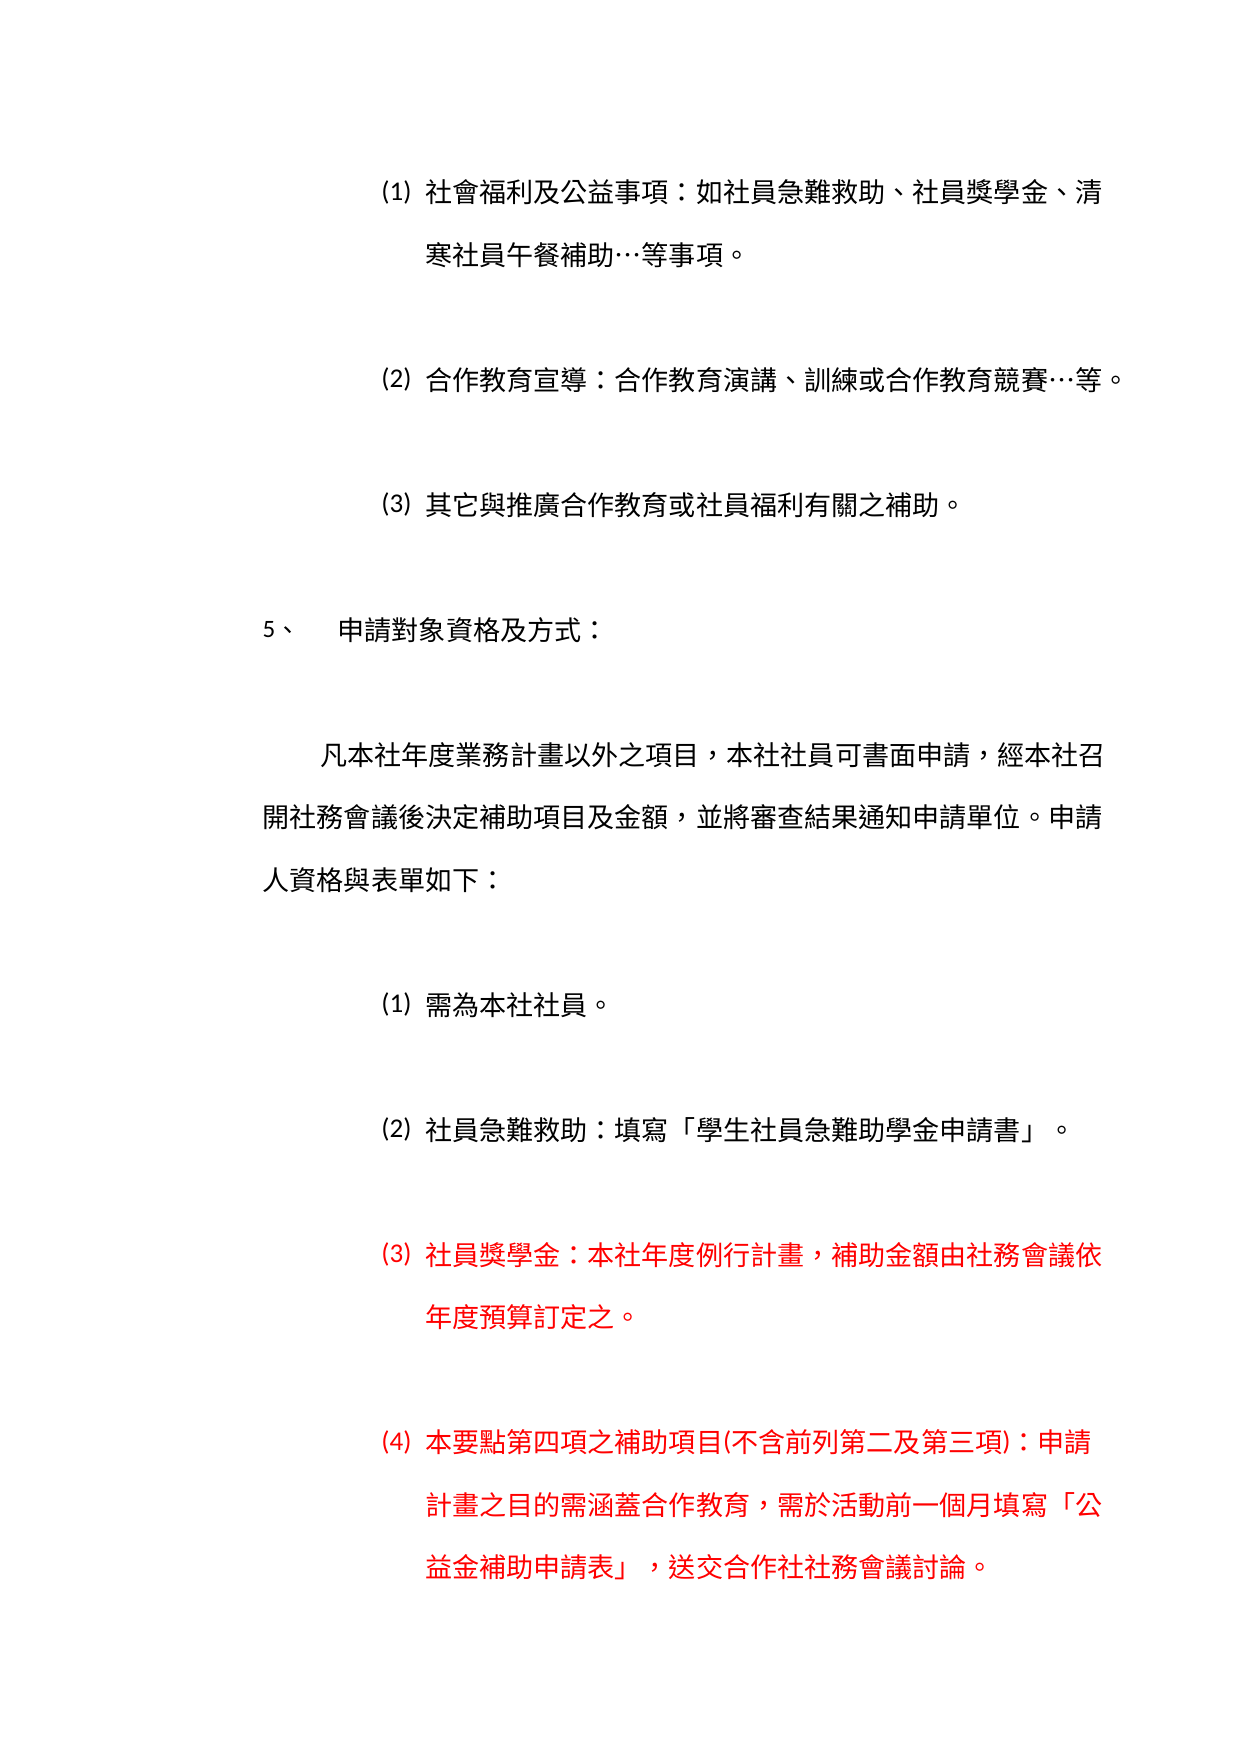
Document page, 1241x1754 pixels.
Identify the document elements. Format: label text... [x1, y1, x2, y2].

text 凡本社年度業務計畫以外之項目，本社社員可書面申請，經本社召開社務會議後決定補助項目及金額，並將審查結果通知申請單位。申請人資格與表單如下： [262, 712, 1107, 899]
list 申請對象資格及方式： [262, 587, 1107, 649]
list 社員獎學金：本社年度例行計畫，補助金額由社務會議依年度預算訂定之。 [381, 1212, 1107, 1337]
list 本要點第四項之補助項目(不含前列第二及第三項)：申請計畫之目的需涵蓋合作教育，需於活動前一個月填寫「公益金補助申請表」，送交合作社社務會議討論。 [381, 1399, 1107, 1587]
list 需為本社社員。 [381, 962, 1107, 1024]
list 社會福利及公益事項：如社員急難救助、社員獎學金、清寒社員午餐補助…等事項。 [381, 149, 1107, 274]
list 社員急難救助：填寫「學生社員急難助學金申請書」。 [381, 1087, 1107, 1149]
list 合作教育宣導：合作教育演講、訓練或合作教育競賽…等。 [381, 337, 1107, 399]
list 其它與推廣合作教育或社員福利有關之補助。 [381, 462, 1107, 524]
